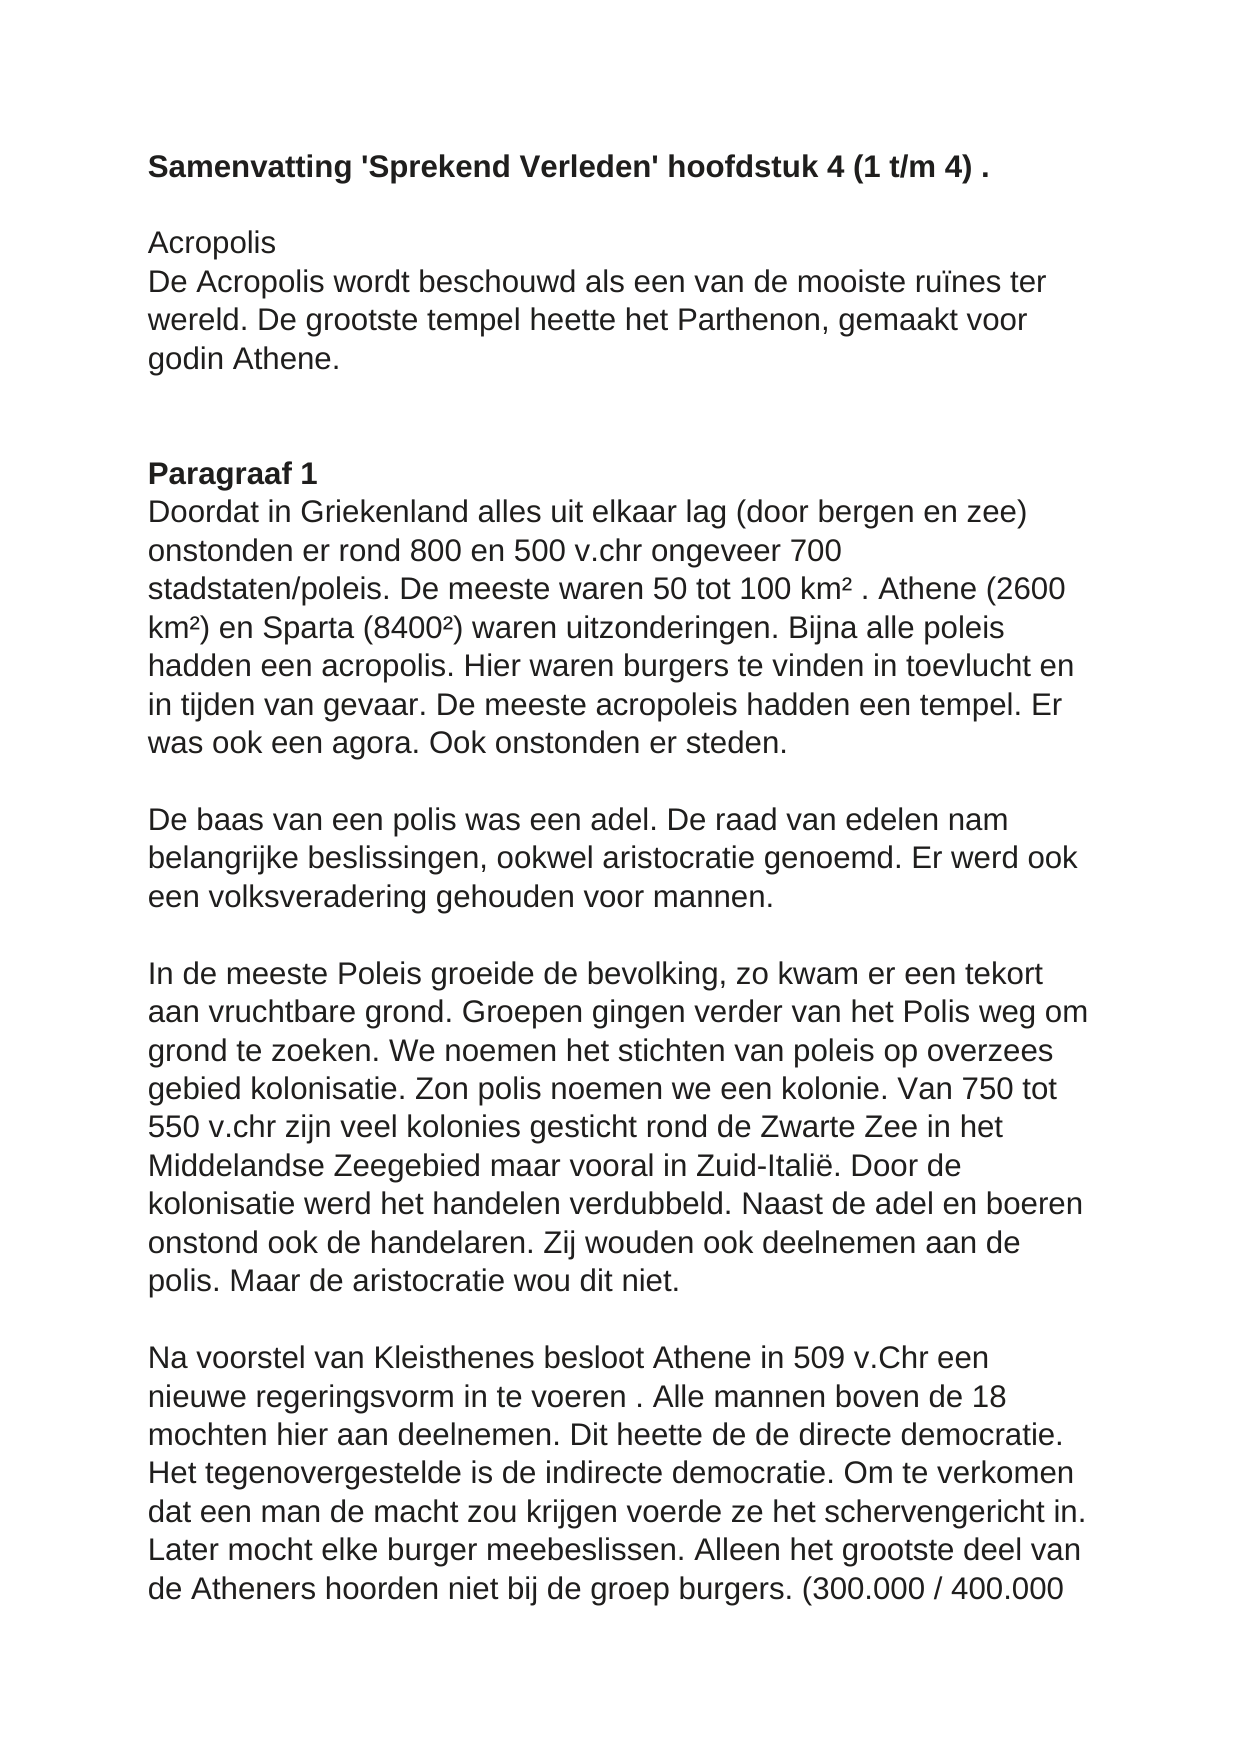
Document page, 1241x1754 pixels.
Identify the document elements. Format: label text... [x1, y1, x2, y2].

text Samenvatting 'Sprekend Verleden' hoofdstuk 4 (1 t/m 4) . Acropolis De Acropolis wordt beschouwd als een van de mooiste ruïnes ter wereld. De grootste tempel heette het Parthenon, gemaakt voor godin Athene. Paragraaf 1 Doordat in Griekenland alles uit elkaar lag (door bergen en zee) onstonden er rond 800 en 500 v.chr ongeveer 700 stadstaten/poleis. De meeste waren 50 tot 100 km² . Athene (2600 km²) en Sparta (8400²) waren uitzonderingen. Bijna alle poleis hadden een acropolis. Hier waren burgers te vinden in toevlucht en in tijden van gevaar. De meeste acropoleis hadden een tempel. Er was ook een agora. Ook onstonden er steden. De baas van een polis was een adel. De raad van edelen nam belangrijke beslissingen, ookwel aristocratie genoemd. Er werd ook een volksveradering gehouden voor mannen. In de meeste Poleis groeide de bevolking, zo kwam er een tekort aan vruchtbare grond. Groepen gingen verder van het Polis weg om grond te zoeken. We noemen het stichten van poleis op overzees gebied kolonisatie. Zon polis noemen we een kolonie. Van 750 tot 550 v.chr zijn veel kolonies gesticht rond de Zwarte Zee in het Middelandse Zeegebied maar vooral in Zuid-Italië. Door de kolonisatie werd het handelen verdubbeld. Naast de adel en boeren onstond ook de handelaren. Zij wouden ook deelnemen aan de polis. Maar de aristocratie wou dit niet. Na voorstel van Kleisthenes besloot Athene in 509 v.Chr een nieuwe regeringsvorm in te voeren . Alle mannen boven de 18 mochten hier aan deelnemen. Dit heette de de directe democratie. Het tegenovergestelde is de indirecte democratie. Om te verkomen dat een man de macht zou krijgen voerde ze het schervengericht in. Later mocht elke burger meebeslissen. Alleen het grootste deel van de Atheners hoorden niet bij de groep burgers. (300.000 / 400.000 [148, 148, 1093, 1606]
